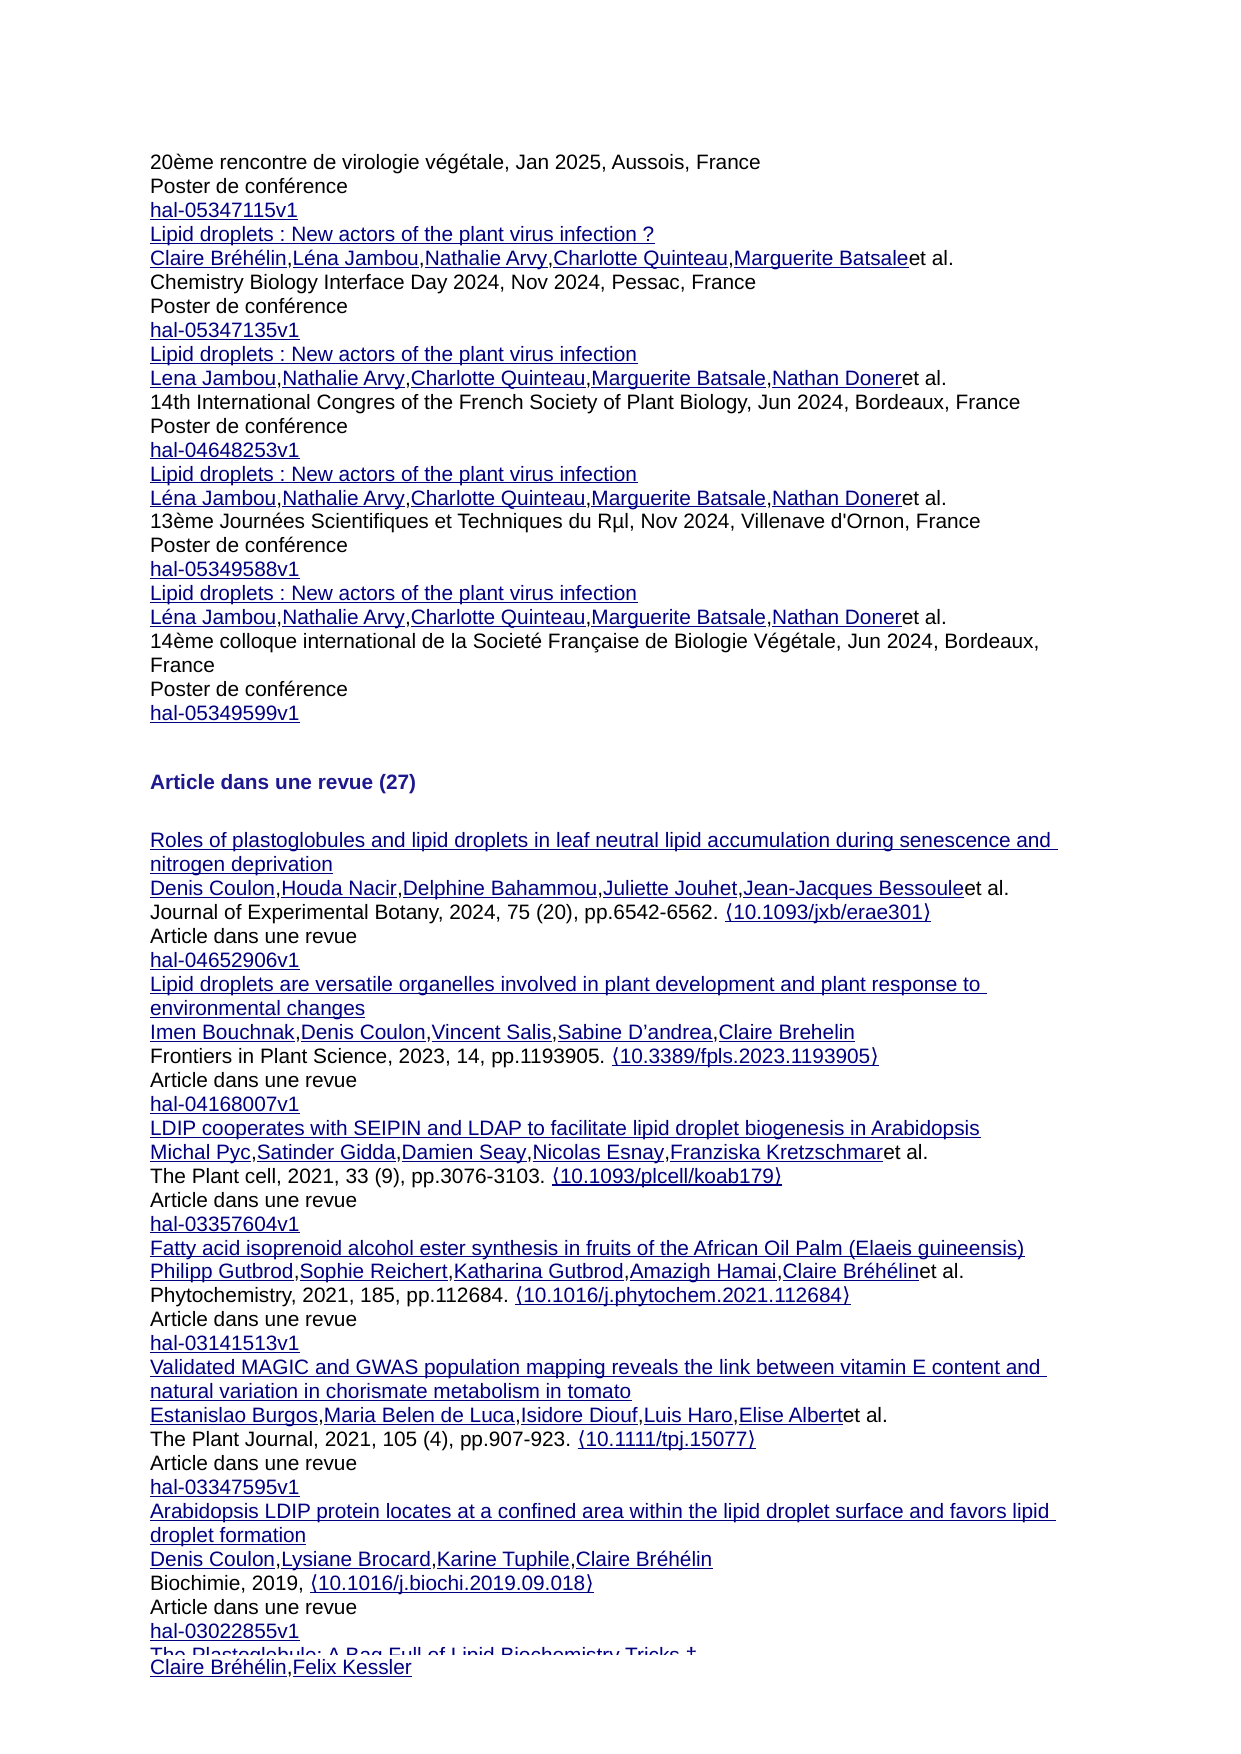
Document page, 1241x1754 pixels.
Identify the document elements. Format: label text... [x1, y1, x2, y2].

table_cell Validated MAGIC and GWAS population mapping reveals the link between vitamin E content and natural variation in chorismate metabolism in tomato Estanislao Burgos,Maria Belen de Luca,Isidore Diouf,Luis Haro,Elise Albertet al. The Plant Journal, 2021, 105 (4), pp.907-923. ⟨10.1111/tpj.15077⟩ Article dans une revue hal-03347595v1 [150, 1355, 1090, 1499]
table_cell Lipid droplets : New actors of the plant virus infection Lena Jambou,Nathalie Arvy,Charlotte Quinteau,Marguerite Batsale,Nathan Doneret al. 14th International Congres of the French Society of Plant Biology, Jun 2024, Bordeaux, France Poster de conférence hal-04648253v1 [150, 342, 1090, 461]
table_cell Lipid droplets : New actors of the plant virus infection ? Claire Bréhélin,Léna Jambou,Nathalie Arvy,Charlotte Quinteau,Marguerite Batsaleet al. Chemistry Biology Interface Day 2024, Nov 2024, Pessac, France Poster de conférence hal-05347135v1 [150, 222, 1090, 342]
table_cell Lipid droplets are versatile organelles involved in plant development and plant response to environmental changes Imen Bouchnak,Denis Coulon,Vincent Salis,Sabine D’andrea,Claire Brehelin Frontiers in Plant Science, 2023, 14, pp.1193905. ⟨10.3389/fpls.2023.1193905⟩ Article dans une revue hal-04168007v1 [150, 972, 1090, 1116]
table_cell The Plastoglobule: A Bag Full of Lipid Biochemistry Tricks † Claire Bréhélin,Felix Kessler [150, 1643, 1090, 1679]
table_header Roles of plastoglobules and lipid droplets in leaf neutral lipid accumulation during senescence and nitrogen deprivation Denis Coulon,Houda Nacir,Delphine Bahammou,Juliette Jouhet,Jean-Jacques Bessouleet al. Journal of Experimental Botany, 2024, 75 (20), pp.6542-6562. ⟨10.1093/jxb/erae301⟩ Article dans une revue hal-04652906v1 [150, 828, 1090, 972]
table_cell Lipid droplets : New actors of the plant virus infection Léna Jambou,Nathalie Arvy,Charlotte Quinteau,Marguerite Batsale,Nathan Doneret al. 14ème colloque international de la Societé Française de Biologie Végétale, Jun 2024, Bordeaux, France Poster de conférence hal-05349599v1 [150, 581, 1090, 725]
table_cell Lipid droplets : New actors of the plant virus infection Léna Jambou,Nathalie Arvy,Charlotte Quinteau,Marguerite Batsale,Nathan Doneret al. 13ème Journées Scientifiques et Techniques du Rµl, Nov 2024, Villenave d'Ornon, France Poster de conférence hal-05349588v1 [150, 461, 1090, 581]
subtitle Article dans une revue (27) [150, 770, 1090, 794]
table_cell LDIP cooperates with SEIPIN and LDAP to facilitate lipid droplet biogenesis in Arabidopsis Michal Pyc,Satinder Gidda,Damien Seay,Nicolas Esnay,Franziska Kretzschmaret al. The Plant cell, 2021, 33 (9), pp.3076-3103. ⟨10.1093/plcell/koab179⟩ Article dans une revue hal-03357604v1 [150, 1116, 1090, 1235]
table_cell 20ème rencontre de virologie végétale, Jan 2025, Aussois, France Poster de conférence hal-05347115v1 [150, 150, 1090, 222]
table_cell Fatty acid isoprenoid alcohol ester synthesis in fruits of the African Oil Palm (Elaeis guineensis) Philipp Gutbrod,Sophie Reichert,Katharina Gutbrod,Amazigh Hamai,Claire Bréhélinet al. Phytochemistry, 2021, 185, pp.112684. ⟨10.1016/j.phytochem.2021.112684⟩ Article dans une revue hal-03141513v1 [150, 1235, 1090, 1355]
table_cell Arabidopsis LDIP protein locates at a confined area within the lipid droplet surface and favors lipid droplet formation Denis Coulon,Lysiane Brocard,Karine Tuphile,Claire Bréhélin Biochimie, 2019, ⟨10.1016/j.biochi.2019.09.018⟩ Article dans une revue hal-03022855v1 [150, 1499, 1090, 1643]
